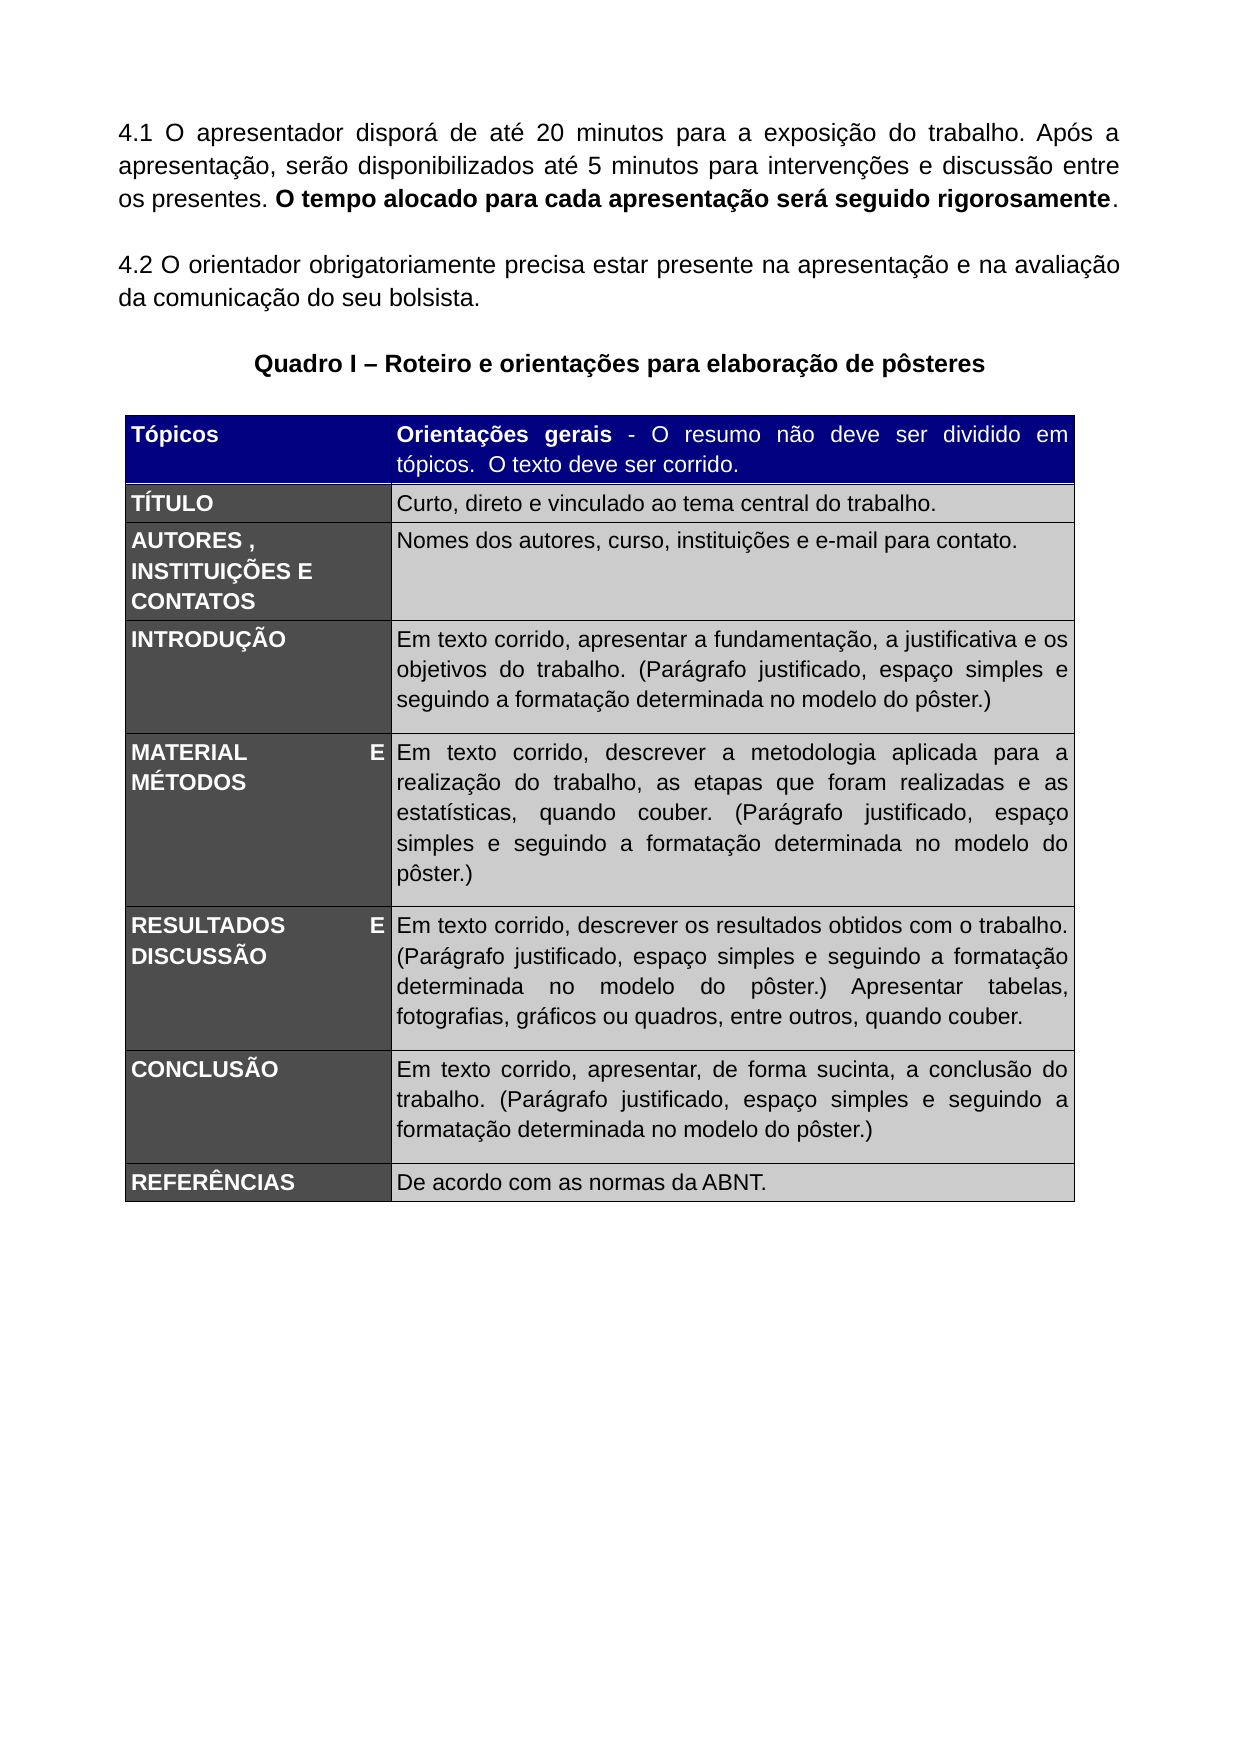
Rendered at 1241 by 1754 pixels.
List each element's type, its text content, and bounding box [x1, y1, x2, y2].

table_cell REFERÊNCIAS [126, 1164, 391, 1201]
table_cell INTRODUÇÃO [126, 621, 391, 733]
text Quadro I – Roteiro e orientações para elaboração de pôsteres [118, 349, 1122, 378]
text 4.1 O apresentador disporá de até 20 minutos para a exposição do trabalho. Após a apresentação, serão disponibilizados até 5 minutos para intervenções e discussão entre os presentes. O tempo alocado para cada apresentação será seguido rigorosamente. [118, 118, 1122, 213]
table_cell AUTORES , INSTITUIÇÕES E CONTATOS [126, 523, 391, 620]
table_cell De acordo com as normas da ABNT. [392, 1164, 1074, 1201]
table_header Tópicos [126, 416, 391, 483]
table_cell TÍTULO [126, 485, 391, 522]
table_cell Em texto corrido, apresentar a fundamentação, a justificativa e os objetivos do trabalho. (Parágrafo justificado, espaço simples e seguindo a formatação determinada no modelo do pôster.) [392, 621, 1074, 733]
table_cell Em texto corrido, apresentar, de forma sucinta, a conclusão do trabalho. (Parágrafo justificado, espaço simples e seguindo a formatação determinada no modelo do pôster.) [392, 1051, 1074, 1163]
table_cell Em texto corrido, descrever os resultados obtidos com o trabalho. (Parágrafo justificado, espaço simples e seguindo a formatação determinada no modelo do pôster.) Apresentar tabelas, fotografias, gráficos ou quadros, entre outros, quando couber. [392, 907, 1074, 1050]
table_cell MATERIAL E MÉTODOS [126, 734, 391, 906]
table_cell Nomes dos autores, curso, instituições e e-mail para contato. [392, 523, 1074, 620]
table_header Orientações gerais - O resumo não deve ser dividido em tópicos. O texto deve ser corrido. [392, 416, 1074, 483]
text 4.2 O orientador obrigatoriamente precisa estar presente na apresentação e na avaliação da comunicação do seu bolsista. [118, 250, 1122, 312]
table_cell Em texto corrido, descrever a metodologia aplicada para a realização do trabalho, as etapas que foram realizadas e as estatísticas, quando couber. (Parágrafo justificado, espaço simples e seguindo a formatação determinada no modelo do pôster.) [392, 734, 1074, 906]
table_cell Curto, direto e vinculado ao tema central do trabalho. [392, 485, 1074, 522]
table_cell CONCLUSÃO [126, 1051, 391, 1163]
table_cell RESULTADOS E DISCUSSÃO [126, 907, 391, 1050]
